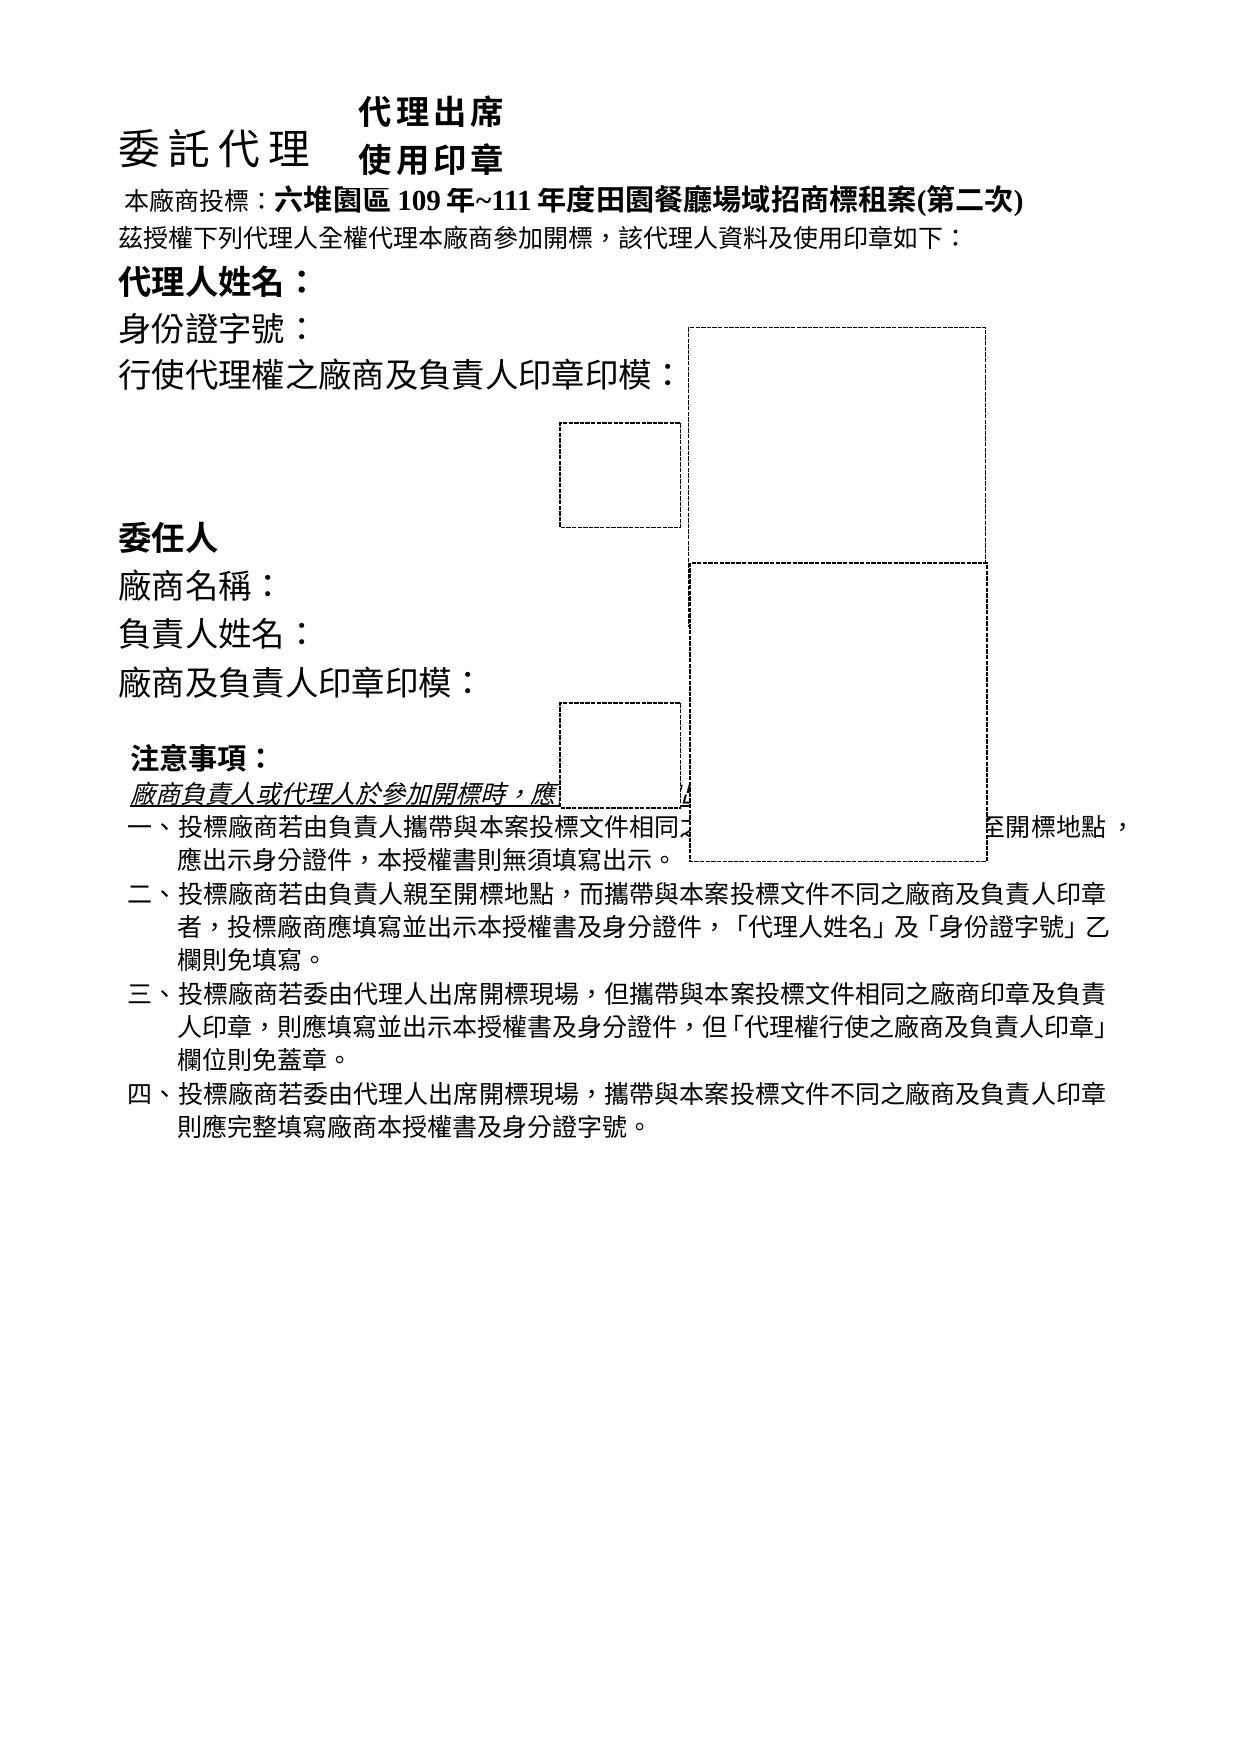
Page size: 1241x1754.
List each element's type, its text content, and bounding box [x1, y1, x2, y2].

text 代理出席 [358, 86, 541, 134]
text 廠商及負責人印章印模： [118, 656, 690, 704]
text 負責人姓名： [118, 608, 690, 656]
text 本廠商投標：六堆園區109年~111年度田園餐廳場域招商標租案(第二次) [118, 176, 1122, 218]
text 使用印章 [358, 134, 541, 180]
text [987, 608, 1122, 656]
text 一、投標廠商若由負責人攜帶與本案投標文件相同之廠商印章及負責人印章親至開標地點，應出示身分證件，本授權書則無須填寫出示。 [128, 810, 1110, 876]
text 身份證字號： [118, 305, 1122, 351]
text 廠商名稱： [118, 560, 688, 608]
text [987, 743, 1110, 776]
text 二、投標廠商若由負責人親至開標地點，而攜帶與本案投標文件不同之廠商及負責人印章者，投標廠商應填寫並出示本授權書及身分證件，「代理人姓名」及「身份證字號」乙欄則免填寫。 [128, 876, 1110, 976]
text 委任人 [118, 512, 688, 560]
text 廠商負責人或代理人於參加開標時，應依下列規定出示身分證件及本授權書： [130, 776, 560, 805]
text [987, 656, 1122, 704]
text 委託代理 授權書 [118, 78, 1122, 188]
text 三、投標廠商若委由代理人出席開標現場，但攜帶與本案投標文件相同之廠商印章及負責人印章，則應填寫並出示本授權書及身分證件，但「代理權行使之廠商及負責人印章」欄位則免蓋章。 [128, 976, 1110, 1076]
text 廠商負責人或代理人於參加開標時，應依下列規定出示身分證件及本授權書： [987, 776, 1110, 810]
text [986, 560, 1122, 608]
text [681, 743, 690, 776]
text 代理人姓名： [118, 255, 1122, 305]
text [986, 512, 1122, 560]
text 茲授權下列代理人全權代理本廠商參加開標，該代理人資料及使用印章如下： [118, 218, 1122, 255]
text 行使代理權之廠商及負責人印章印模： [118, 351, 688, 396]
text 四、投標廠商若委由代理人出席開標現場，攜帶與本案投標文件不同之廠商及負責人印章則應完整填寫廠商本授權書及身分證字號。 [128, 1076, 1110, 1143]
text 注意事項： [130, 743, 560, 776]
text [986, 351, 1122, 396]
